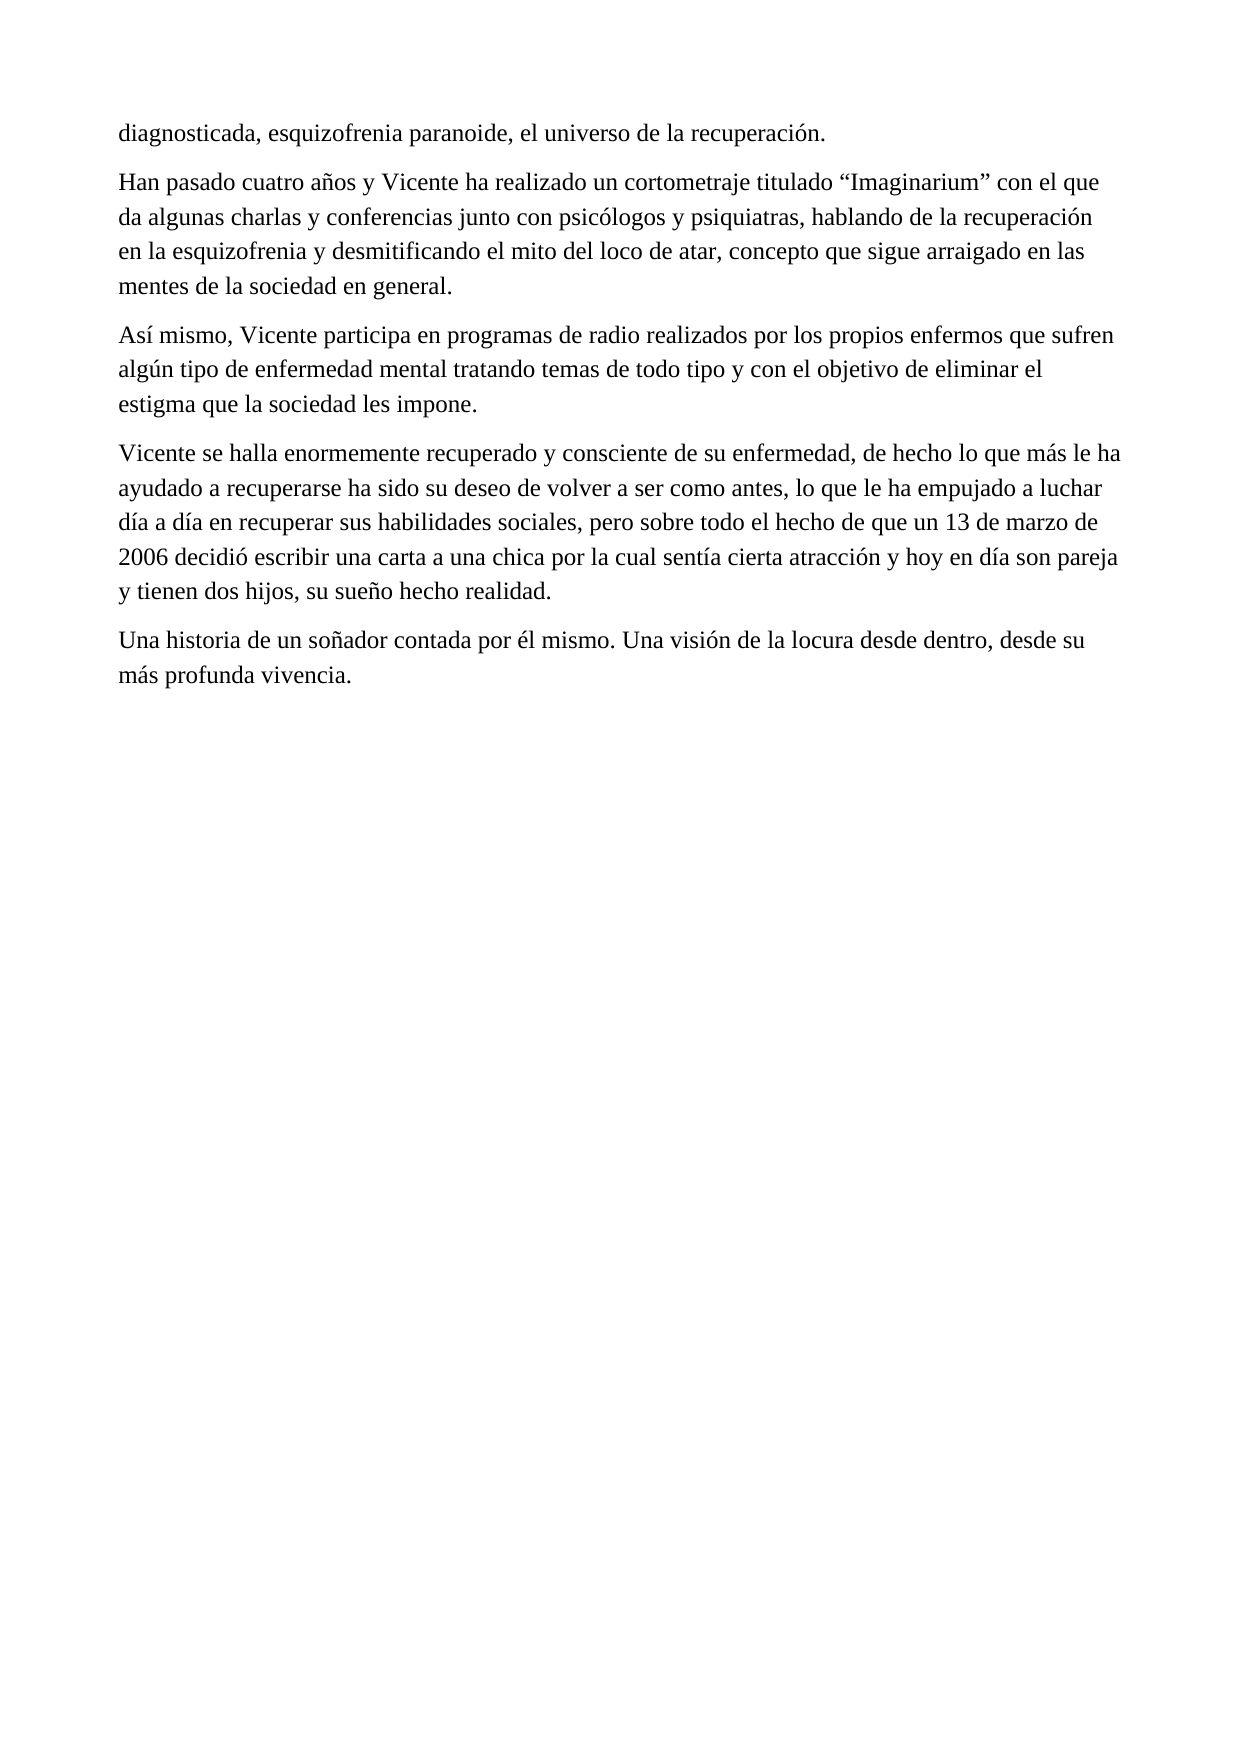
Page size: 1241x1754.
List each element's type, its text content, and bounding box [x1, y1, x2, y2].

text Han pasado cuatro años y Vicente ha realizado un cortometraje titulado “Imaginarium” con el que da algunas charlas y conferencias junto con psicólogos y psiquiatras, hablando de la recuperación en la esquizofrenia y desmitificando el mito del loco de atar, concepto que sigue arraigado en las mentes de la sociedad en general. [118, 167, 1122, 299]
text Así mismo, Vicente participa en programas de radio realizados por los propios enfermos que sufren algún tipo de enfermedad mental tratando temas de todo tipo y con el objetivo de eliminar el estigma que la sociedad les impone. [118, 320, 1122, 418]
text Vicente se halla enormemente recuperado y consciente de su enfermedad, de hecho lo que más le ha ayudado a recuperarse ha sido su deseo de volver a ser como antes, lo que le ha empujado a luchar día a día en recuperar sus habilidades sociales, pero sobre todo el hecho de que un 13 de marzo de 2006 decidió escribir una carta a una chica por la cual sentía cierta atracción y hoy en día son pareja y tienen dos hijos, su sueño hecho realidad. [118, 438, 1122, 605]
text Una historia de un soñador contada por él mismo. Una visión de la locura desde dentro, desde su más profunda vivencia. [118, 626, 1122, 689]
text diagnosticada, esquizofrenia paranoide, el universo de la recuperación. [118, 118, 1122, 147]
